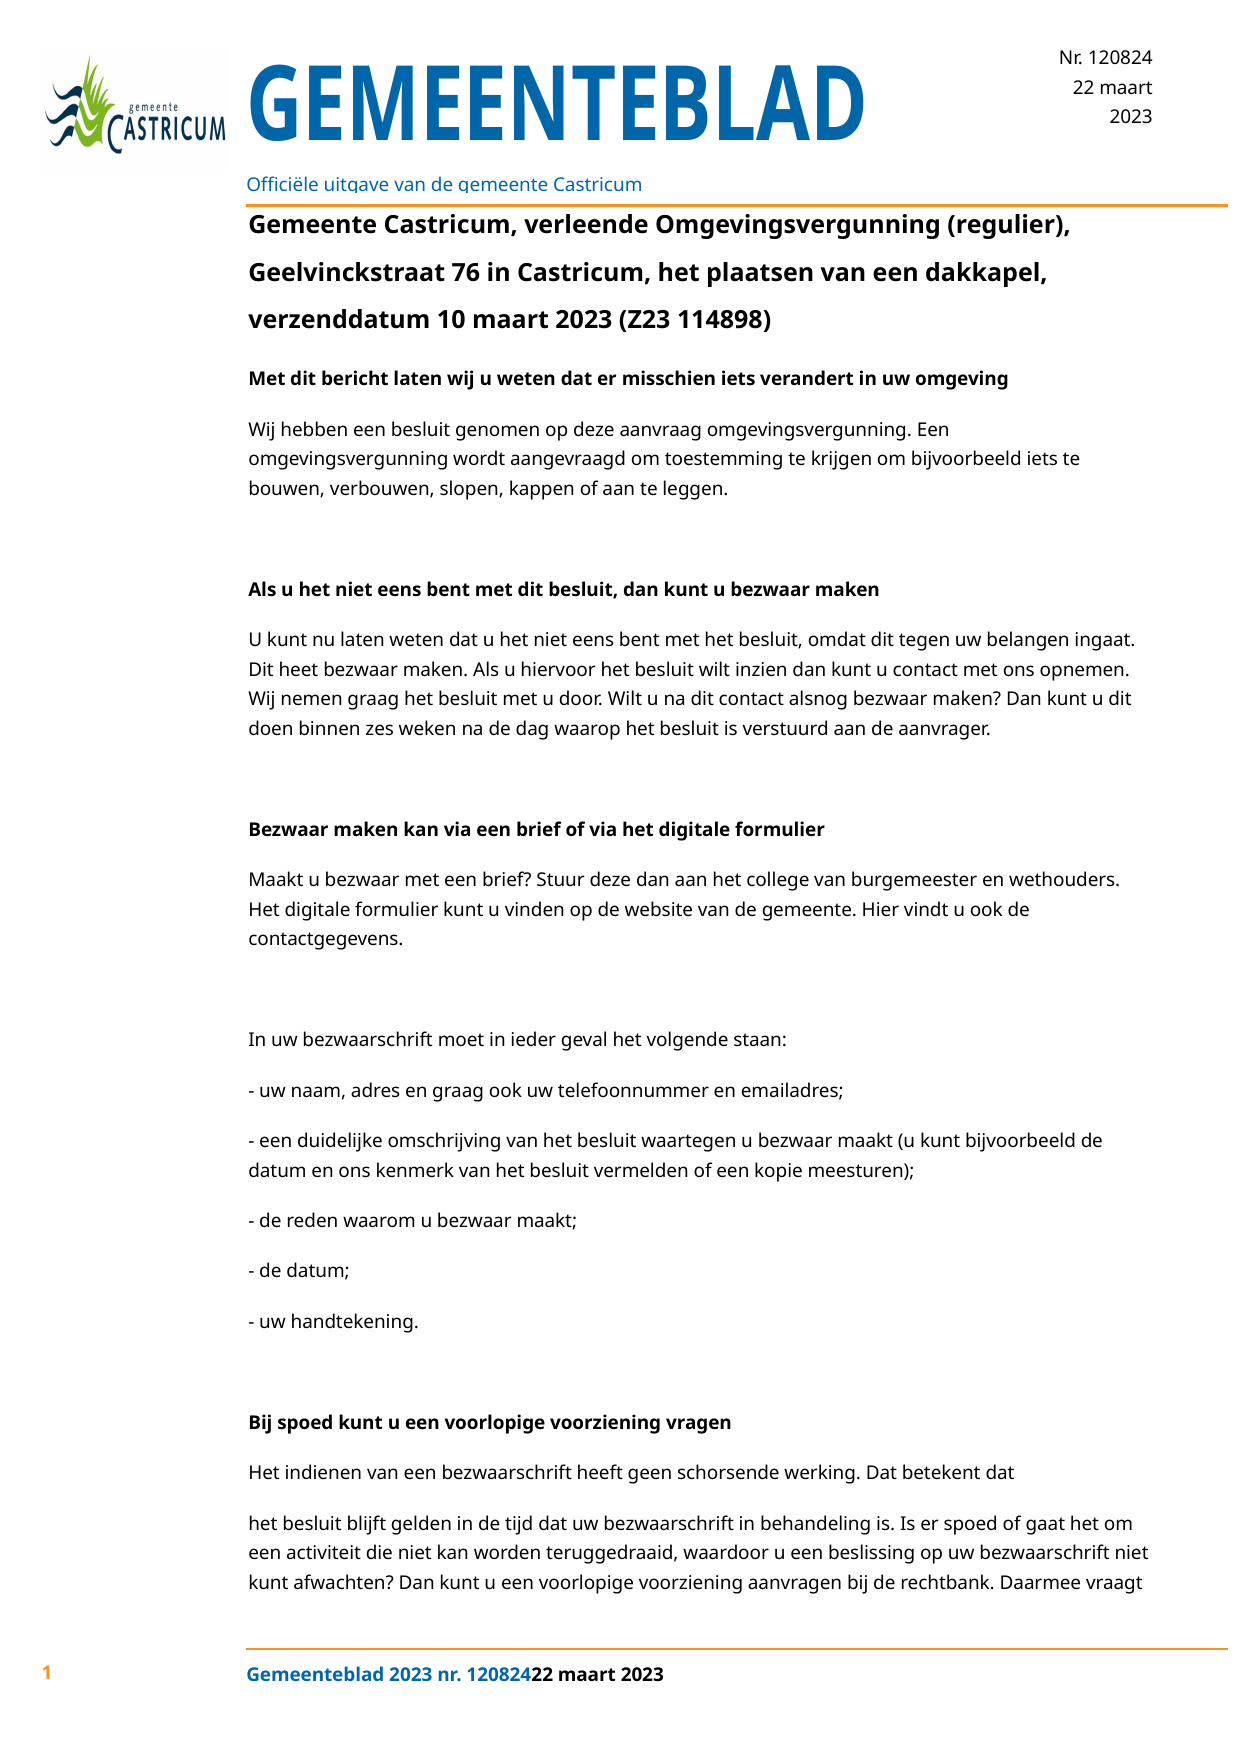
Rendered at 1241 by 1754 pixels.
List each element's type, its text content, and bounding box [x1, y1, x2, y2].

text - een duidelijke omschrijving van het besluit waartegen u bezwaar maakt (u kunt bijvoorbeeld de datum en ons kenmerk van het besluit vermelden of een kopie meesturen); [248, 1127, 1152, 1182]
text - de datum; [248, 1258, 1152, 1283]
text het besluit blijft gelden in de tijd dat uw bezwaarschrift in behandeling is. Is er spoed of gaat het om een activiteit die niet kan worden teruggedraaid, waardoor u een beslissing op uw bezwaarschrift niet kunt afwachten? Dan kunt u een voorlopige voorziening aanvragen bij de rechtbank. Daarmee vraagt [248, 1510, 1152, 1594]
text Bij spoed kunt u een voorlopige voorziening vragen [248, 1409, 1152, 1434]
text U kunt nu laten weten dat u het niet eens bent met het besluit, omdat dit tegen uw belangen ingaat. Dit heet bezwaar maken. Als u hiervoor het besluit wilt inzien dan kunt u contact met ons opnemen. Wij nemen graag het besluit met u door. Wilt u na dit contact alsnog bezwaar maken? Dan kunt u dit doen binnen zes weken na de dag waarop het besluit is verstuurd aan de aanvrager. [248, 626, 1152, 741]
text Gemeente Castricum, verleende Omgevingsvergunning (regulier), Geelvinckstraat 76 in Castricum, het plaatsen van een dakkapel, verzenddatum 10 maart 2023 (Z23 114898) [248, 207, 1152, 336]
text Wij hebben een besluit genomen op deze aanvraag omgevingsvergunning. Een omgevingsvergunning wordt aangevraagd om toestemming te krijgen om bijvoorbeeld iets te bouwen, verbouwen, slopen, kappen of aan te leggen. [248, 416, 1152, 501]
picture [41, 47, 231, 172]
text Als u het niet eens bent met dit besluit, dan kunt u bezwaar maken [248, 576, 1152, 602]
text In uw bezwaarschrift moet in ieder geval het volgende staan: [248, 1026, 1152, 1052]
text - uw naam, adres en graag ook uw telefoonnummer en emailadres; [248, 1077, 1152, 1102]
text Bezwaar maken kan via een brief of via het digitale formulier [248, 816, 1152, 842]
text Het indienen van een bezwaarschrift heeft geen schorsende werking. Dat betekent dat [248, 1459, 1152, 1485]
text Met dit bericht laten wij u weten dat er misschien iets verandert in uw omgeving [248, 366, 1152, 391]
text - uw handtekening. [248, 1308, 1152, 1334]
text Maakt u bezwaar met een brief? Stuur deze dan aan het college van burgemeester en wethouders. Het digitale formulier kunt u vinden op de website van de gemeente. Hier vindt u ook de contactgegevens. [248, 866, 1152, 951]
text - de reden waarom u bezwaar maakt; [248, 1207, 1152, 1233]
